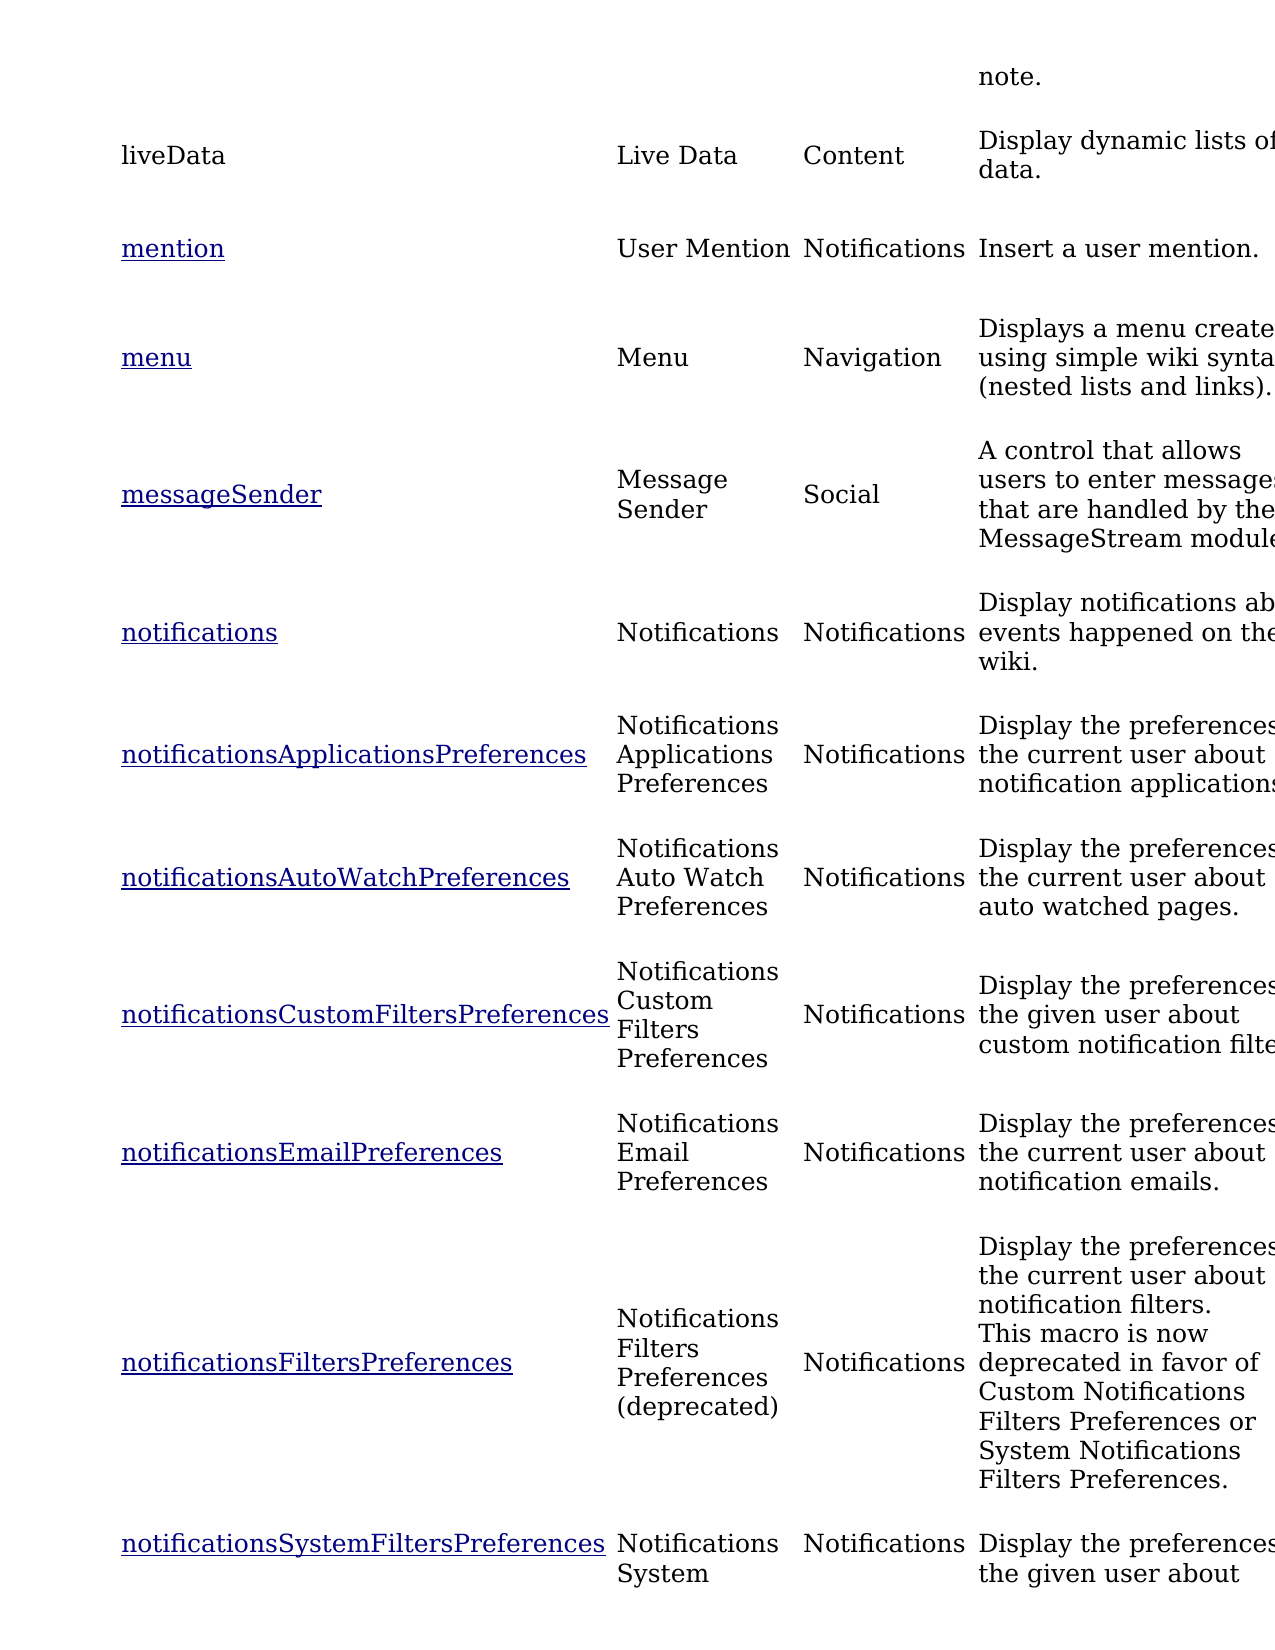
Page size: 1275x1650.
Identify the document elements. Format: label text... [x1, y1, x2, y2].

table_cell Display the preferences of the current user about notification applications. [975, 709, 1275, 831]
table_cell Live Data [614, 124, 800, 217]
table_cell Displays a menu created using simple wiki syntax (nested lists and links). [975, 311, 1275, 434]
table_cell Notifications [800, 586, 975, 708]
table_cell Display the preferences of the given user about custom notification filters. [975, 954, 1275, 1106]
table_cell Menu [614, 311, 800, 434]
table_cell Notifications [800, 1527, 975, 1591]
table_cell [614, 59, 800, 123]
table_cell Message Sender [614, 434, 800, 586]
table_cell notificationsCustomFiltersPreferences [118, 954, 613, 1106]
table_cell notifications [118, 586, 613, 708]
table_cell Notifications [614, 586, 800, 708]
table_cell Notifications Custom Filters Preferences [614, 954, 800, 1106]
table_cell messageSender [118, 434, 613, 586]
table_cell Display notifications about events happened on the wiki. [975, 586, 1275, 708]
table_cell notificationsAutoWatchPreferences [118, 831, 613, 954]
table_cell Notifications Auto Watch Preferences [614, 831, 800, 954]
table_cell Notifications [800, 217, 975, 311]
table_cell notificationsFiltersPreferences [118, 1229, 613, 1527]
table_cell Content [800, 124, 975, 217]
table_cell Notifications [800, 1106, 975, 1229]
table_cell [118, 59, 613, 123]
table_cell mention [118, 217, 613, 311]
table_cell Notifications [800, 709, 975, 831]
table_cell Navigation [800, 311, 975, 434]
table_cell notificationsApplicationsPreferences [118, 709, 613, 831]
table_cell Displays an info message note. [975, 59, 1275, 123]
table_cell Insert a user mention. [975, 217, 1275, 311]
table_cell notificationsSystemFiltersPreferences [118, 1527, 613, 1591]
table_cell menu [118, 311, 613, 434]
table_cell Display dynamic lists of data. [975, 124, 1275, 217]
table_cell User Mention [614, 217, 800, 311]
table_cell Notifications Filters Preferences (deprecated) [614, 1229, 800, 1527]
table_cell Social [800, 434, 975, 586]
table_cell Display the preferences of the current user about auto watched pages. [975, 831, 1275, 954]
table_cell Notifications Email Preferences [614, 1106, 800, 1229]
table_cell Display the preferences of the current user about notification filters. This macro is now deprecated in favor of Custom Notifications Filters Preferences or System Notifications Filters Preferences. [975, 1229, 1275, 1527]
table_cell Display the preferences of the current user about notification emails. [975, 1106, 1275, 1229]
table_cell Notifications [800, 1229, 975, 1527]
table_cell A control that allows users to enter messages that are handled by the MessageStream module. [975, 434, 1275, 586]
table_cell Notifications System [614, 1527, 800, 1591]
table_cell Notifications Applications Preferences [614, 709, 800, 831]
table_cell notificationsEmailPreferences [118, 1106, 613, 1229]
table_cell Display the preferences of the given user about system notification filters. [975, 1527, 1275, 1591]
table_cell [800, 59, 975, 123]
table_cell Notifications [800, 831, 975, 954]
table_cell Notifications [800, 954, 975, 1106]
table_cell liveData [118, 124, 613, 217]
